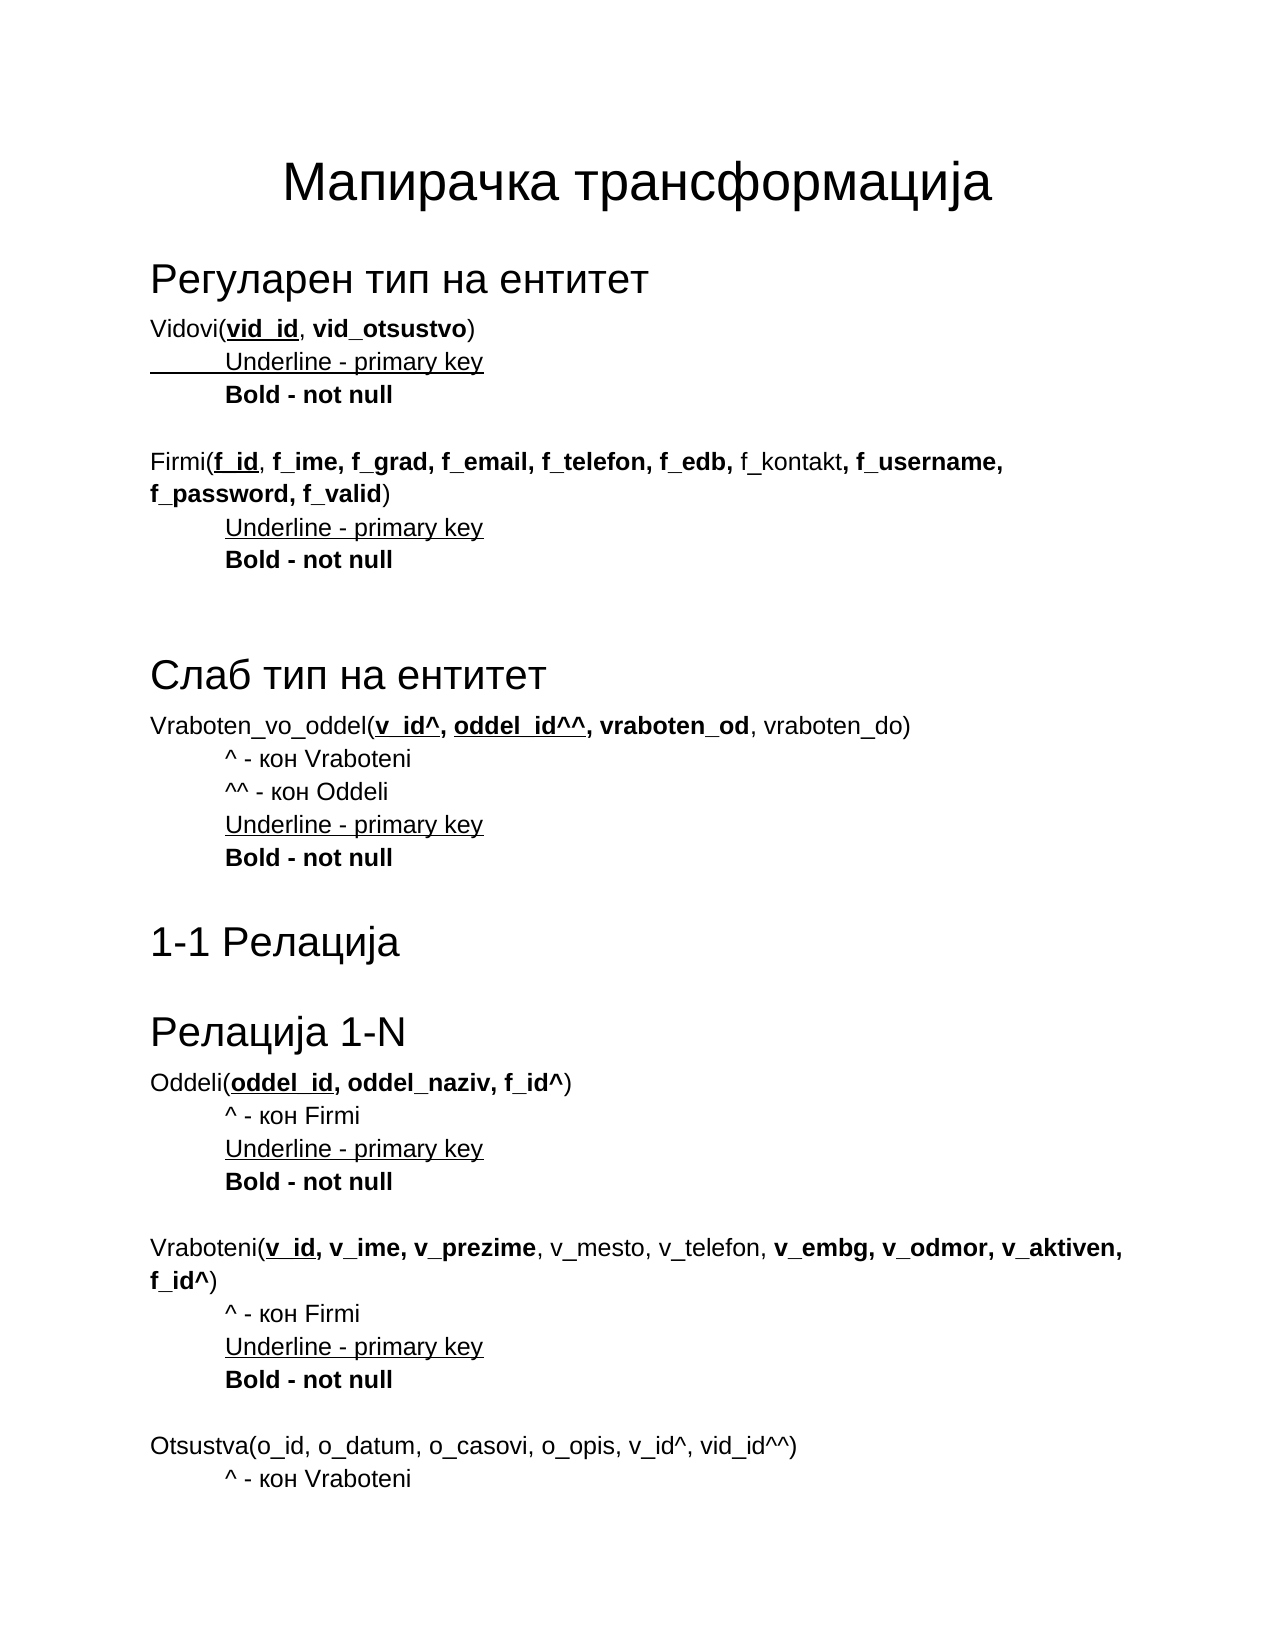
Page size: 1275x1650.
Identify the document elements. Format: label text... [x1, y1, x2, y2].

text ^^ - кон Oddeli [150, 777, 1125, 806]
text Underline - primary key [150, 347, 1125, 376]
text ^ - кон Firmi [150, 1101, 1125, 1129]
text Oddeli(oddel_id, oddel_naziv, f_id^) [150, 1068, 1125, 1096]
text Otsustva(o_id, o_datum, o_casovi, o_opis, v_id^, vid_id^^) [150, 1431, 1125, 1459]
text Vraboteni(v_id, v_ime, v_prezime, v_mesto, v_telefon, v_embg, v_odmor, v_aktiven, f_id^) [150, 1233, 1125, 1294]
text ^ - кон Firmi [150, 1299, 1125, 1327]
subtitle 1-1 Релација [150, 918, 1125, 966]
text ^ - кон Vraboteni [150, 1464, 1125, 1493]
text Bold - not null [150, 1167, 1125, 1195]
text Bold - not null [150, 546, 1125, 574]
subtitle Релација 1-N [150, 1007, 1125, 1055]
text Vidovi(vid_id, vid_otsustvo) [150, 314, 1125, 343]
text Underline - primary key [150, 1134, 1125, 1162]
text Underline - primary key [150, 512, 1125, 541]
title Мапирачка трансформација [150, 150, 1125, 212]
text Vraboten_vo_oddel(v_id^, oddel_id^^, vraboten_od, vraboten_do) [150, 711, 1125, 739]
subtitle Регуларен тип на ентитет [150, 254, 1125, 302]
text Underline - primary key [150, 1332, 1125, 1361]
text Bold - not null [150, 1365, 1125, 1393]
text Underline - primary key [150, 810, 1125, 839]
text Bold - not null [150, 380, 1125, 409]
text Firmi(f_id, f_ime, f_grad, f_email, f_telefon, f_edb, f_kontakt, f_username, f_password, f_valid) [150, 446, 1125, 508]
subtitle Слаб тип на ентитет [150, 650, 1125, 698]
text Bold - not null [150, 843, 1125, 872]
text ^ - кон Vraboteni [150, 744, 1125, 773]
